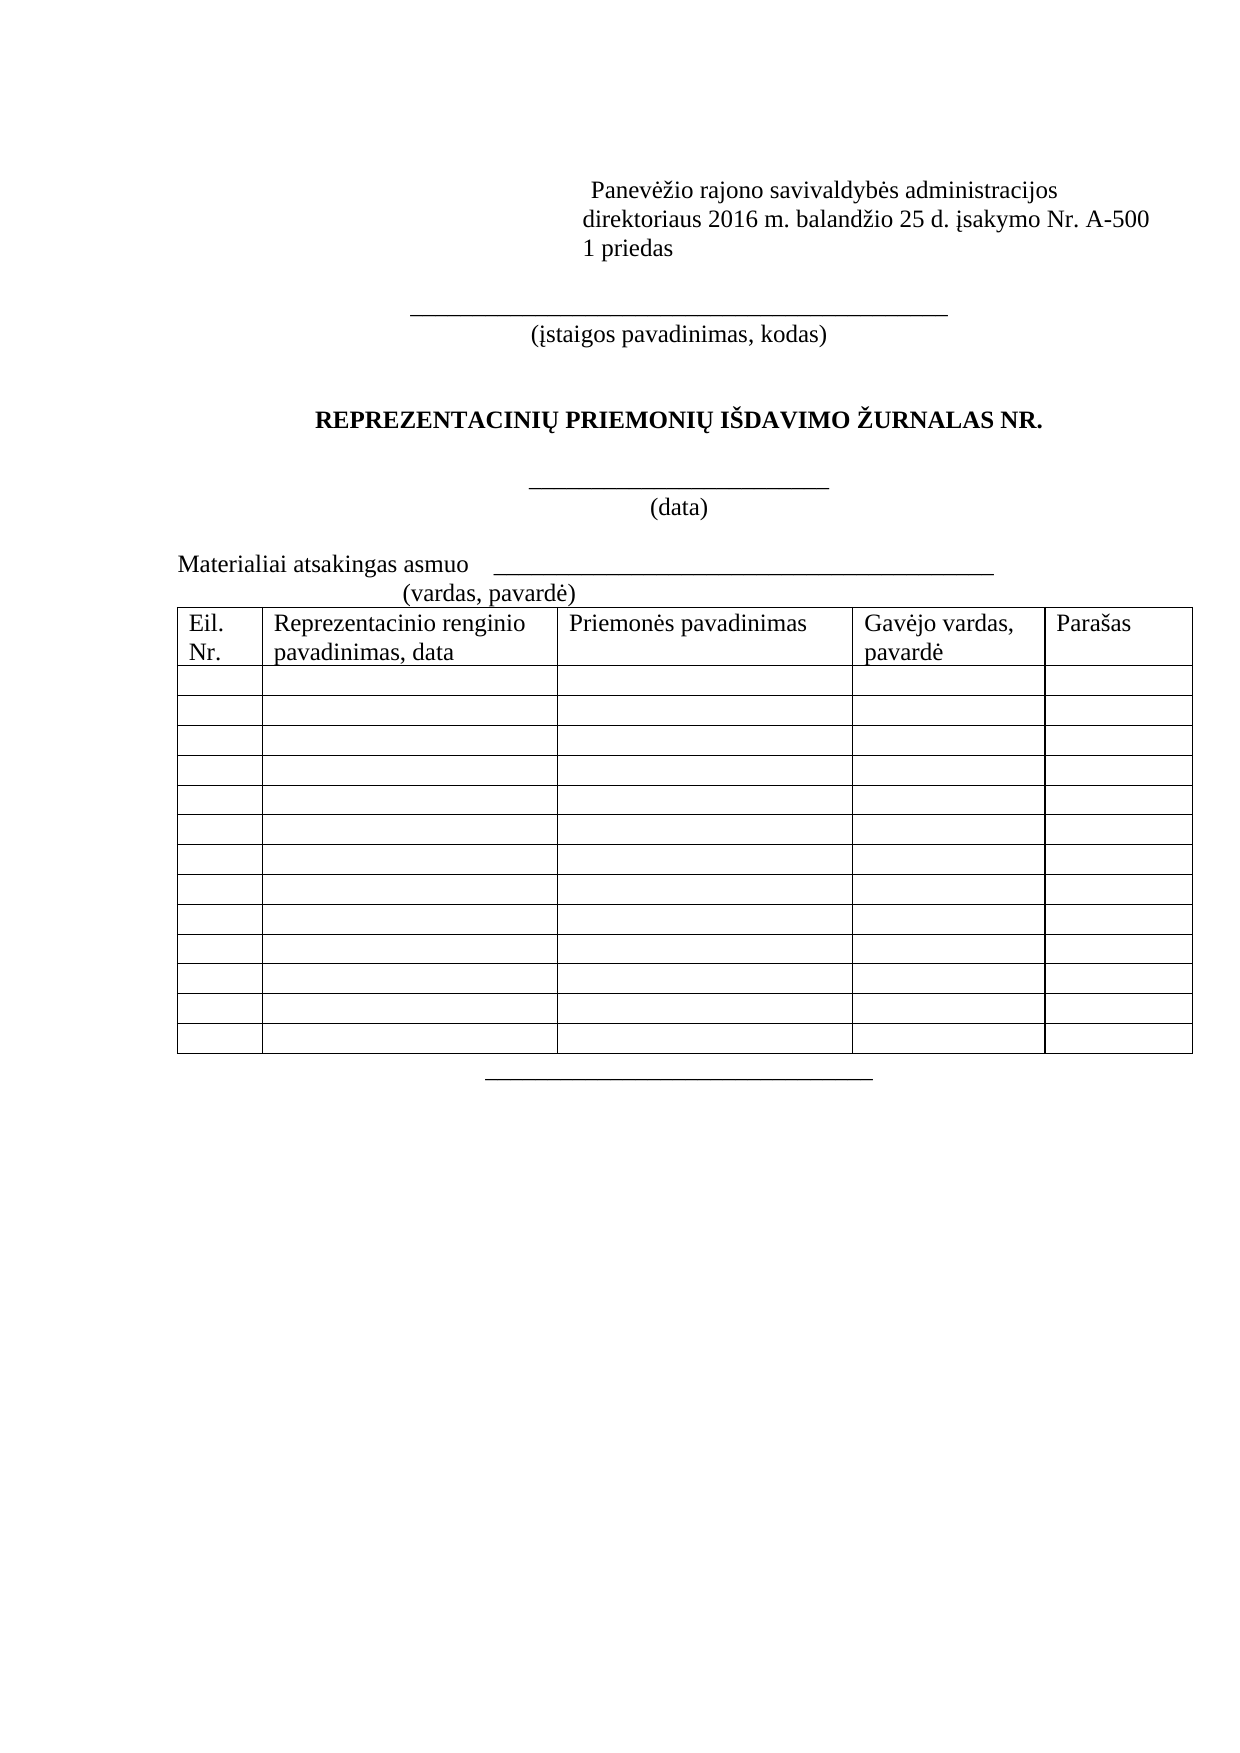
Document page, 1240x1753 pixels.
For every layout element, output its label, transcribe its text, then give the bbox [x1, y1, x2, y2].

table_cell [558, 696, 852, 725]
table_cell [853, 845, 1044, 874]
table_cell [1046, 726, 1192, 755]
table_cell [178, 905, 262, 933]
text 1 priedas [582, 233, 1181, 262]
table_cell [1046, 994, 1192, 1023]
table_cell [853, 666, 1044, 695]
table_cell [853, 815, 1044, 844]
table_cell [853, 964, 1044, 993]
table_cell [178, 726, 262, 755]
table_cell [558, 1024, 852, 1053]
table_cell [1046, 815, 1192, 844]
table_cell [178, 696, 262, 725]
table_cell [178, 964, 262, 993]
table_cell [263, 994, 557, 1023]
text ___________________________________________ [177, 291, 1181, 319]
table_cell [558, 875, 852, 904]
table_cell [558, 726, 852, 755]
table_cell [853, 994, 1044, 1023]
table_cell [263, 815, 557, 844]
table_cell [178, 756, 262, 784]
table_cell [853, 726, 1044, 755]
text (vardas, pavardė) [177, 578, 1181, 607]
table_cell [1046, 964, 1192, 993]
text REPREZENTACINIŲ PRIEMONIŲ IŠDAVIMO ŽURNALAS NR. [177, 406, 1181, 434]
table_cell [853, 905, 1044, 933]
table_cell [853, 786, 1044, 814]
text (data) [177, 492, 1181, 521]
table_cell [558, 786, 852, 814]
text direktoriaus 2016 m. balandžio 25 d. įsakymo Nr. A-500 [582, 204, 1181, 233]
text _______________________________ [177, 1054, 1181, 1082]
table_cell [558, 666, 852, 695]
table_cell [263, 726, 557, 755]
text ________________________ [177, 463, 1181, 492]
table_cell [853, 875, 1044, 904]
table_cell [558, 994, 852, 1023]
table_cell [178, 786, 262, 814]
table_cell [263, 1024, 557, 1053]
table_cell [558, 964, 852, 993]
table_cell [263, 905, 557, 933]
table_cell [1046, 845, 1192, 874]
table_cell [263, 786, 557, 814]
table_header Gavėjo vardas, pavardė [853, 608, 1044, 665]
table_cell [263, 964, 557, 993]
table_cell [853, 696, 1044, 725]
text (įstaigos pavadinimas, kodas) [177, 319, 1181, 348]
table_cell [263, 756, 557, 784]
table_cell [558, 905, 852, 933]
table_cell [853, 1024, 1044, 1053]
table_cell [263, 666, 557, 695]
table_cell [178, 1024, 262, 1053]
table_header Reprezentacinio renginio pavadinimas, data [263, 608, 557, 665]
table_cell [1046, 666, 1192, 695]
table_cell [263, 696, 557, 725]
table_cell [1046, 935, 1192, 963]
table_cell [1046, 756, 1192, 784]
table_cell [178, 935, 262, 963]
table_cell [558, 815, 852, 844]
table_cell [263, 875, 557, 904]
table_cell [558, 845, 852, 874]
table_cell [263, 935, 557, 963]
table_header Parašas [1046, 608, 1192, 665]
table_cell [853, 935, 1044, 963]
table_cell [558, 756, 852, 784]
text Panevėžio rajono savivaldybės administracijos [591, 176, 1181, 204]
table_cell [1046, 875, 1192, 904]
table_header Priemonės pavadinimas [558, 608, 852, 665]
table_header Eil. Nr. [178, 608, 262, 665]
table_cell [558, 935, 852, 963]
table_cell [1046, 1024, 1192, 1053]
table_cell [263, 845, 557, 874]
table_cell [1046, 786, 1192, 814]
text Materialiai atsakingas asmuo ________________________________________ [177, 549, 1181, 578]
table_cell [1046, 905, 1192, 933]
table_cell [178, 845, 262, 874]
table_cell [853, 756, 1044, 784]
table_cell [178, 994, 262, 1023]
table_cell [178, 815, 262, 844]
table_cell [178, 666, 262, 695]
table_cell [178, 875, 262, 904]
table_cell [1046, 696, 1192, 725]
